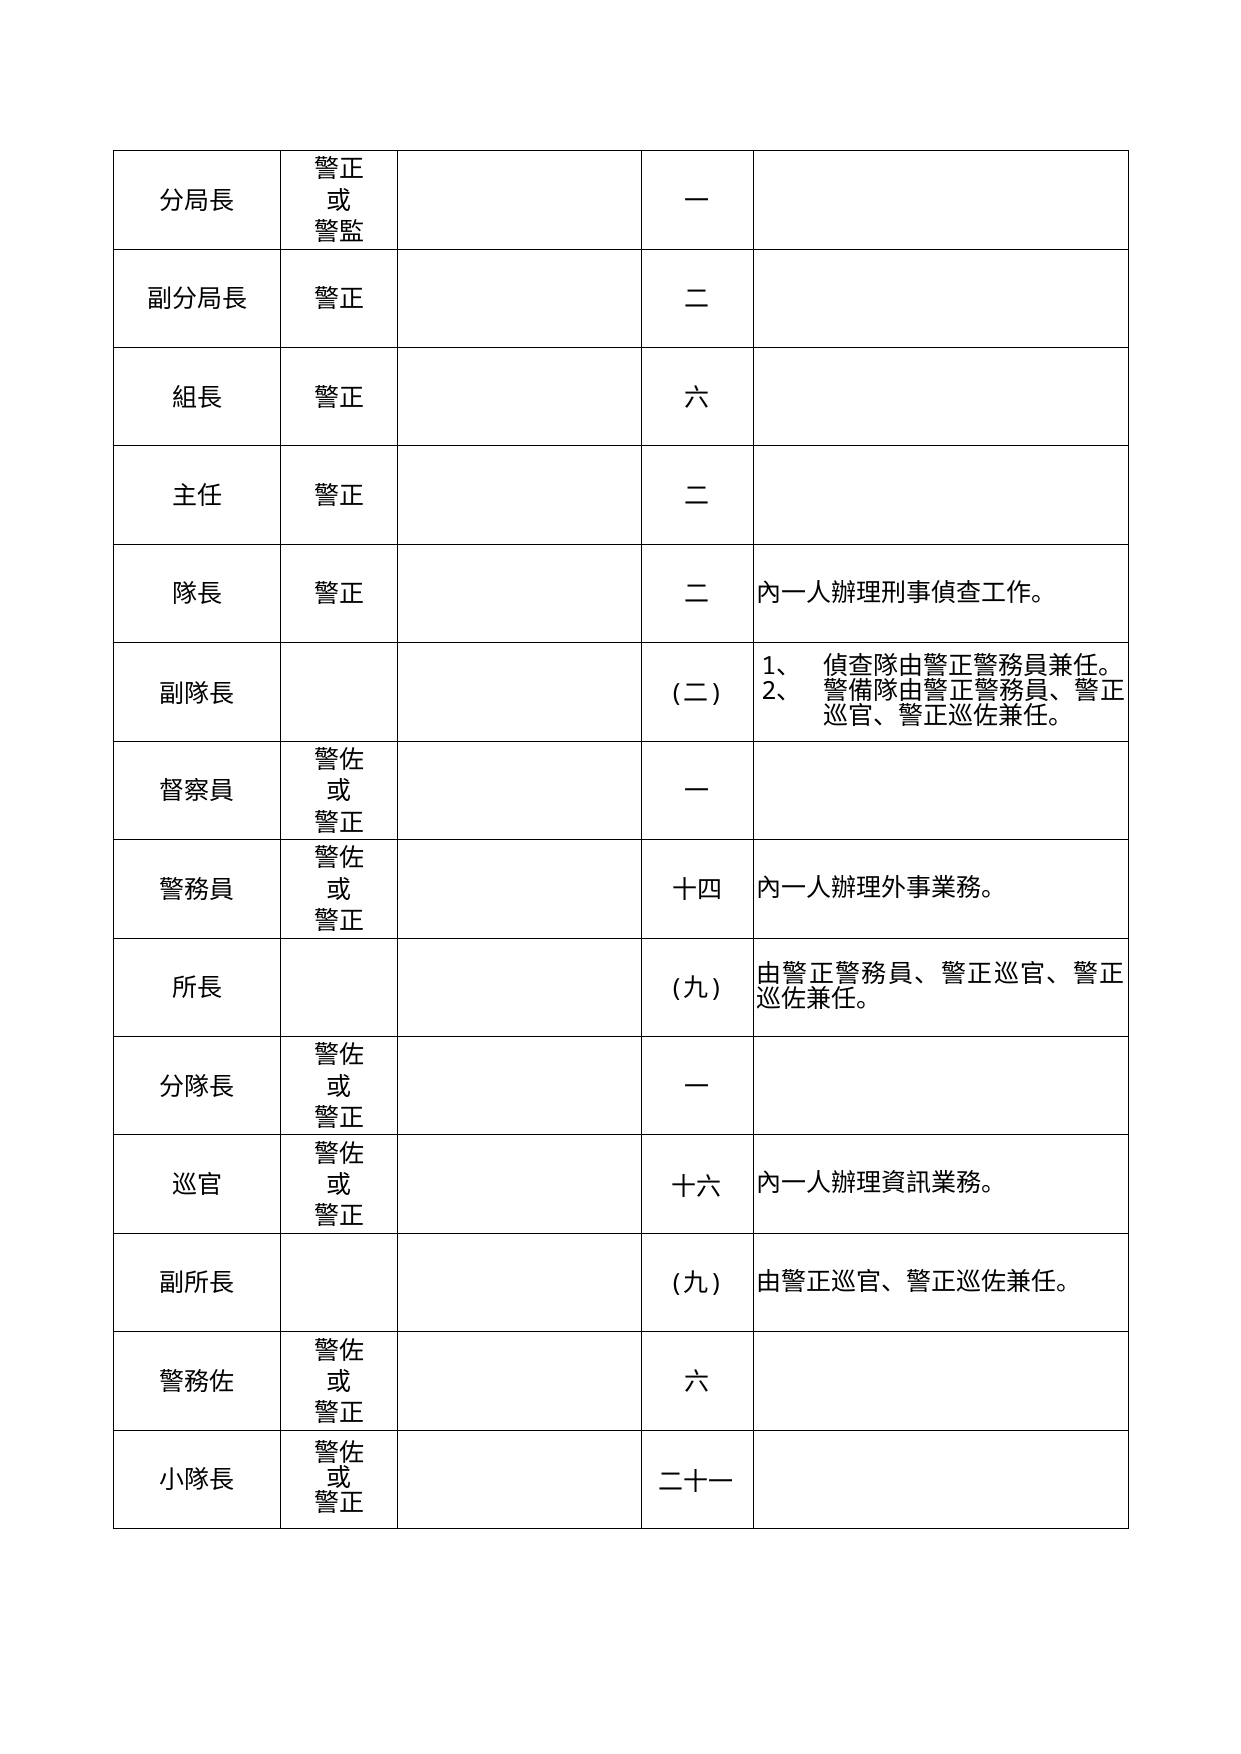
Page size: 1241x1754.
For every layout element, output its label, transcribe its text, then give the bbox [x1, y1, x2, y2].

table_cell [398, 348, 641, 445]
table_cell (九) [642, 1234, 753, 1331]
table_cell 十四 [642, 840, 753, 937]
table_cell 督察員 [114, 742, 280, 839]
table_cell 組長 [114, 348, 280, 445]
table_cell 主任 [114, 446, 280, 544]
table_cell 警正 [281, 250, 397, 347]
table_cell [281, 1234, 397, 1331]
table_cell 巡官 [114, 1135, 280, 1233]
table_cell 警務佐 [114, 1332, 280, 1430]
table_cell [398, 446, 641, 544]
table_cell 六 [642, 348, 753, 445]
table_cell 小隊長 [114, 1431, 280, 1528]
table_cell 警務員 [114, 840, 280, 937]
table_cell [754, 1037, 1128, 1134]
table_cell 分隊長 [114, 1037, 280, 1134]
table_cell [398, 151, 641, 248]
table_cell 分局長 [114, 151, 280, 248]
table_cell 警佐 或 警正 [281, 1135, 397, 1233]
table_cell 由警正警務員、警正巡官、警正巡佐兼任。 [754, 939, 1128, 1036]
table_cell 副隊長 [114, 643, 280, 741]
table_cell [398, 939, 641, 1036]
table_cell 警佐 或 警正 [281, 1037, 397, 1134]
table_cell 隊長 [114, 545, 280, 642]
table_cell [281, 643, 397, 741]
table_cell [281, 939, 397, 1036]
table_cell [398, 1332, 641, 1430]
table_cell 六 [642, 1332, 753, 1430]
table_cell 一 [642, 1037, 753, 1134]
table_cell [754, 348, 1128, 445]
table_cell 警佐 或 警正 [281, 742, 397, 839]
table_cell 警正 [281, 545, 397, 642]
table_cell 偵查隊由警正警務員兼任。 警備隊由警正警務員、警正巡官、警正巡佐兼任。 [754, 643, 1128, 741]
table_cell (二) [642, 643, 753, 741]
table_cell 警佐 或 警正 [281, 840, 397, 937]
table_cell 副所長 [114, 1234, 280, 1331]
table_cell [398, 545, 641, 642]
table_cell 警佐 或 警正 [281, 1332, 397, 1430]
table_cell [398, 1234, 641, 1331]
table_cell 警佐 或 警正 [281, 1431, 397, 1528]
table_cell [398, 1135, 641, 1233]
table_cell 二十一 [642, 1431, 753, 1528]
table_cell [754, 446, 1128, 544]
table_cell [398, 250, 641, 347]
table_cell 二 [642, 250, 753, 347]
table_cell [754, 742, 1128, 839]
table_cell [398, 1037, 641, 1134]
table_cell [754, 1431, 1128, 1528]
table_cell [398, 742, 641, 839]
table_cell [398, 1431, 641, 1528]
table_cell 所長 [114, 939, 280, 1036]
table_cell 警正 或 警監 [281, 151, 397, 248]
table_cell 警正 [281, 446, 397, 544]
table_cell 警正 [281, 348, 397, 445]
table_cell [754, 151, 1128, 248]
table_cell 內一人辦理刑事偵查工作。 [754, 545, 1128, 642]
table_cell 二 [642, 446, 753, 544]
table_cell 二 [642, 545, 753, 642]
table_cell 一 [642, 151, 753, 248]
table_cell 內一人辦理資訊業務。 [754, 1135, 1128, 1233]
table_cell [754, 1332, 1128, 1430]
table_cell 由警正巡官、警正巡佐兼任。 [754, 1234, 1128, 1331]
table_cell 十六 [642, 1135, 753, 1233]
table_cell 內一人辦理外事業務。 [754, 840, 1128, 937]
table_cell [398, 643, 641, 741]
table_cell [398, 840, 641, 937]
table_cell 副分局長 [114, 250, 280, 347]
table_cell 一 [642, 742, 753, 839]
table_cell [754, 250, 1128, 347]
table_cell (九) [642, 939, 753, 1036]
